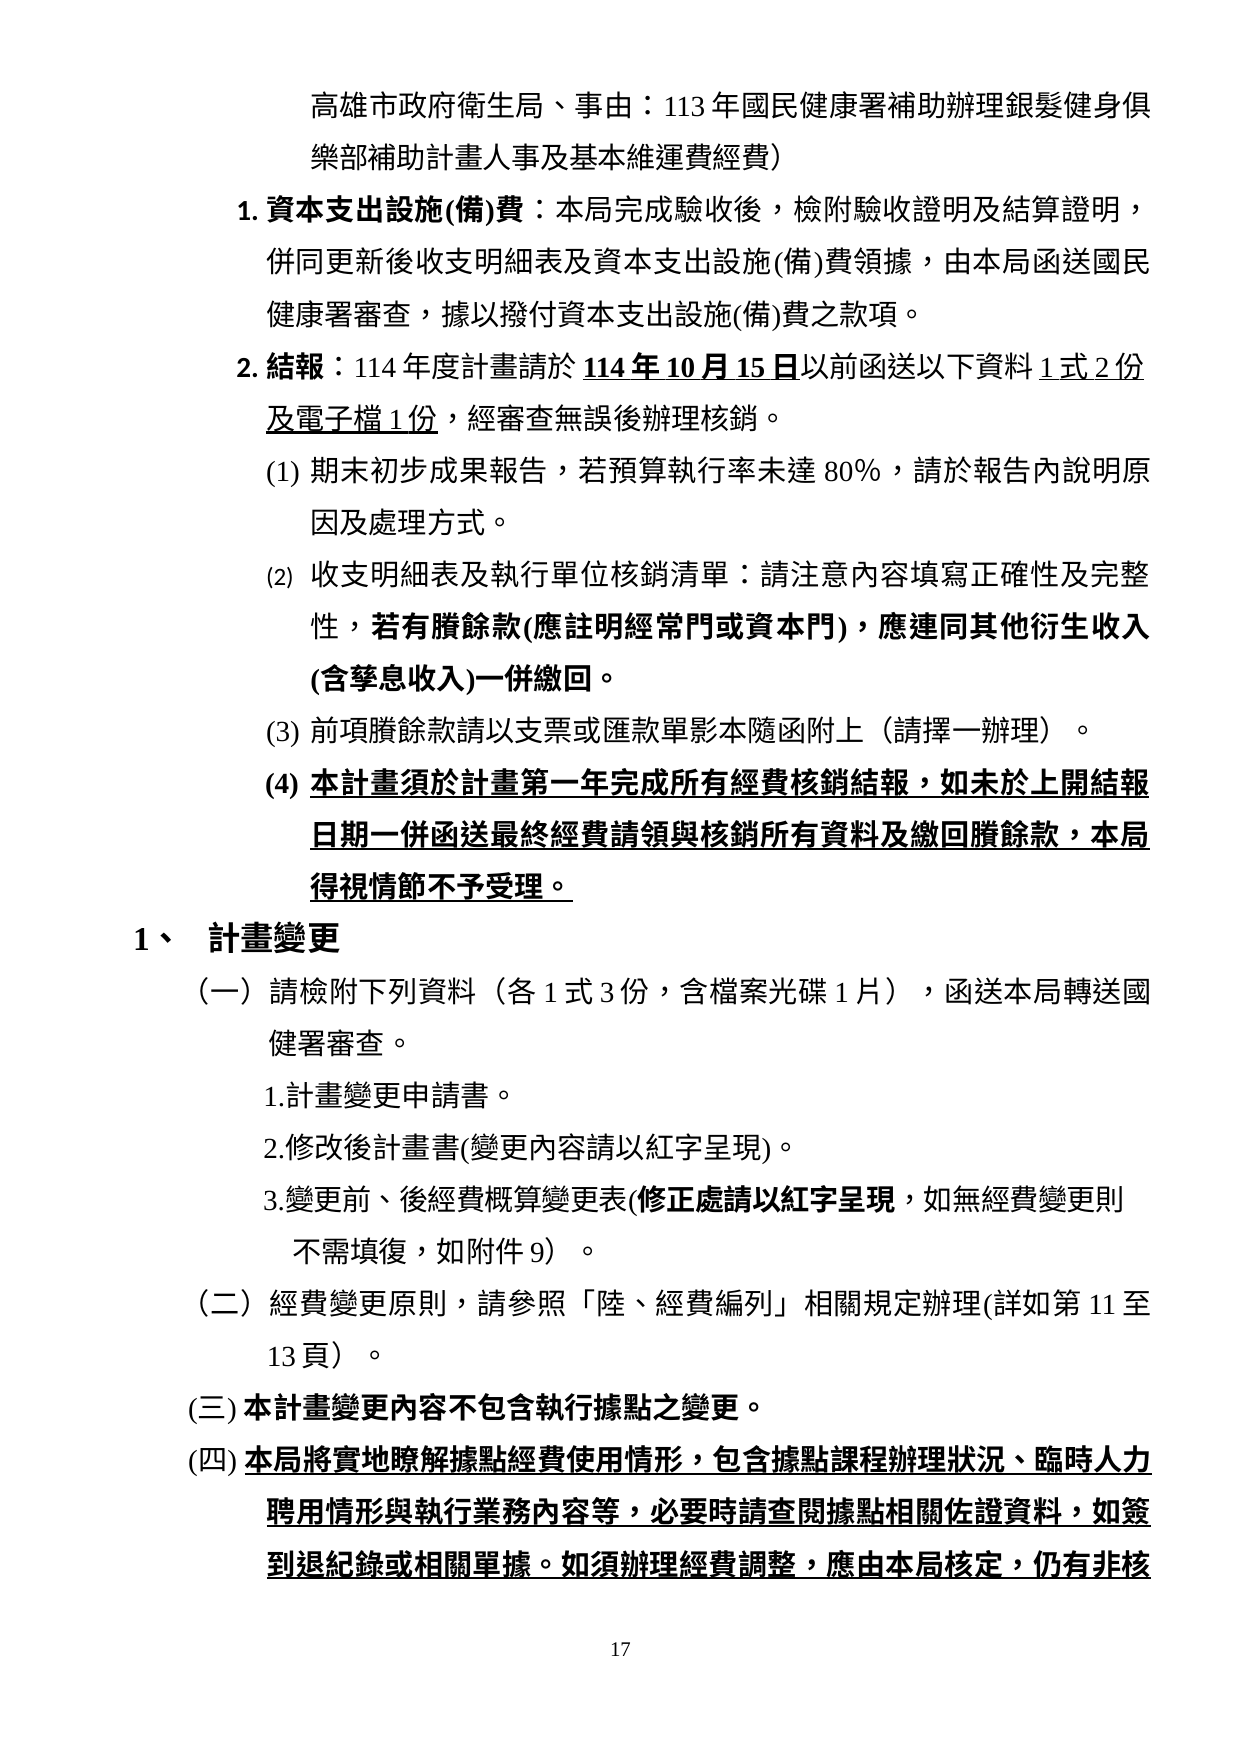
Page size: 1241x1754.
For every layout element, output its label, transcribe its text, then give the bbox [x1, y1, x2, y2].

text 2.修改後計畫書(變更內容請以紅字呈現)。 [263, 1117, 1152, 1169]
list 本計畫須於計畫第一年完成所有經費核銷結報，如未於上開結報日期一併函送最終經費請領與核銷所有資料及繳回賸餘款，本局得視情節不予受理。 [265, 752, 1152, 908]
list 高雄市政府衛生局、事由：113年國民健康署補助辦理銀髮健身俱樂部補助計畫人事及基本維運費經費） [265, 75, 1152, 179]
text (四) 本局將實地瞭解據點經費使用情形，包含據點課程辦理狀況、臨時人力聘用情形與執行業務內容等，必要時請查閱據點相關佐證資料，如簽到退紀錄或相關單據。如須辦理經費調整，應由本局核定，仍有非核 [181, 1429, 1152, 1585]
text 1.計畫變更申請書。 [263, 1064, 1152, 1117]
text （二）經費變更原則，請參照「陸、經費編列」相關規定辦理(詳如第11至13頁）。 [181, 1273, 1152, 1377]
list 結報：114年度計畫請於114年10月15日以前函送以下資料1式2份及電子檔1份，經審查無誤後辦理核銷。 [236, 335, 1152, 439]
text (三) 本計畫變更內容不包含執行據點之變更。 [181, 1377, 1152, 1429]
list 期末初步成果報告，若預算執行率未達80％，請於報告內說明原因及處理方式。 [266, 439, 1152, 544]
list 資本支出設施(備)費：本局完成驗收後，檢附驗收證明及結算證明，併同更新後收支明細表及資本支出設施(備)費領據，由本局函送國民健康署審查，據以撥付資本支出設施(備)費之款項。 [236, 179, 1152, 335]
list 前項賸餘款請以支票或匯款單影本隨函附上（請擇一辦理）。 [266, 700, 1152, 752]
text 3.變更前、後經費概算變更表(修正處請以紅字呈現，如無經費變更則不需填復，如附件9）。 [263, 1169, 1152, 1273]
list 收支明細表及執行單位核銷清單：請注意內容填寫正確性及完整性，若有賸餘款(應註明經常門或資本門)，應連同其他衍生收入(含孳息收入)一併繳回。 [266, 544, 1152, 700]
text （一）請檢附下列資料（各1式3份，含檔案光碟1片），函送本局轉送國健署審查。 [181, 960, 1152, 1064]
list 計畫變更 [133, 908, 1152, 960]
